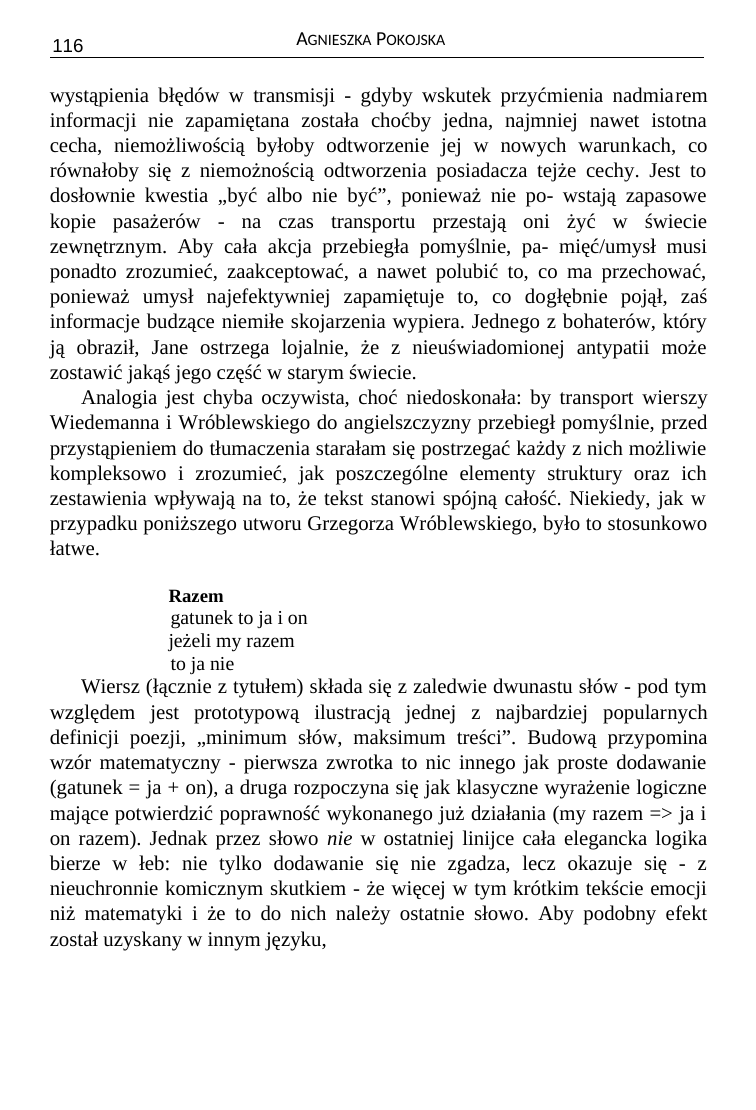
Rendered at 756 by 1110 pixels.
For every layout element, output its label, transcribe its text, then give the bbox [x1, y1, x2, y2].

text Agnieszka Pokojska [296, 27, 459, 51]
text gatunek to ja i on [168, 606, 707, 629]
text Wiersz (łącznie z tytułem) składa się z zaledwie dwunastu słów - pod tym względem jest prototypową ilustracją jednej z najbardziej popular­nych definicji poezji, „minimum słów, maksimum treści”. Budową przy­pomina wzór matematyczny - pierwsza zwrotka to nic innego jak proste dodawanie (gatunek = ja + on), a druga rozpoczyna się jak klasyczne wyrażenie logiczne mające potwierdzić poprawność wykonanego już działania (my razem => ja i on razem). Jednak przez słowo nie w ostat­niej linijce cała elegancka logika bierze w łeb: nie tylko dodawanie się nie zgadza, lecz okazuje się - z nieuchronnie komicznym skutkiem - że więcej w tym krótkim tekście emocji niż matematyki i że to do nich nale­ży ostatnie słowo. Aby podobny efekt został uzyskany w innym języku, [49, 674, 707, 951]
text Analogia jest chyba oczywista, choć niedoskonała: by transport wier­szy Wiedemanna i Wróblewskiego do angielszczyzny przebiegł pomyśl­nie, przed przystąpieniem do tłumaczenia starałam się postrzegać każdy z nich możliwie kompleksowo i zrozumieć, jak poszczególne elementy struktury oraz ich zestawienia wpływają na to, że tekst stanowi spójną całość. Niekiedy, jak w przypadku poniższego utworu Grzegorza Wrób­lewskiego, było to stosunkowo łatwe. [49, 385, 707, 560]
text 116 [52, 34, 87, 56]
text to ja nie [168, 652, 707, 674]
text jeżeli my razem [168, 629, 707, 652]
text Razem [168, 584, 707, 606]
text wystąpienia błędów w transmisji - gdyby wskutek przyćmienia nadmia­rem informacji nie zapamiętana została choćby jedna, najmniej nawet istotna cecha, niemożliwością byłoby odtworzenie jej w nowych warun­kach, co równałoby się z niemożnością odtworzenia posiadacza tejże cechy. Jest to dosłownie kwestia „być albo nie być”, ponieważ nie po- wstają zapasowe kopie pasażerów - na czas transportu przestają oni żyć w świecie zewnętrznym. Aby cała akcja przebiegła pomyślnie, pa- mięć/umysł musi ponadto zrozumieć, zaakceptować, a nawet polubić to, co ma przechować, ponieważ umysł najefektywniej zapamiętuje to, co do­głębnie pojął, zaś informacje budzące niemiłe skojarzenia wypiera. Jednego z bohaterów, który ją obraził, Jane ostrzega lojalnie, że z nieuświadomionej antypatii może zostawić jakąś jego część w starym świecie. [49, 83, 707, 384]
